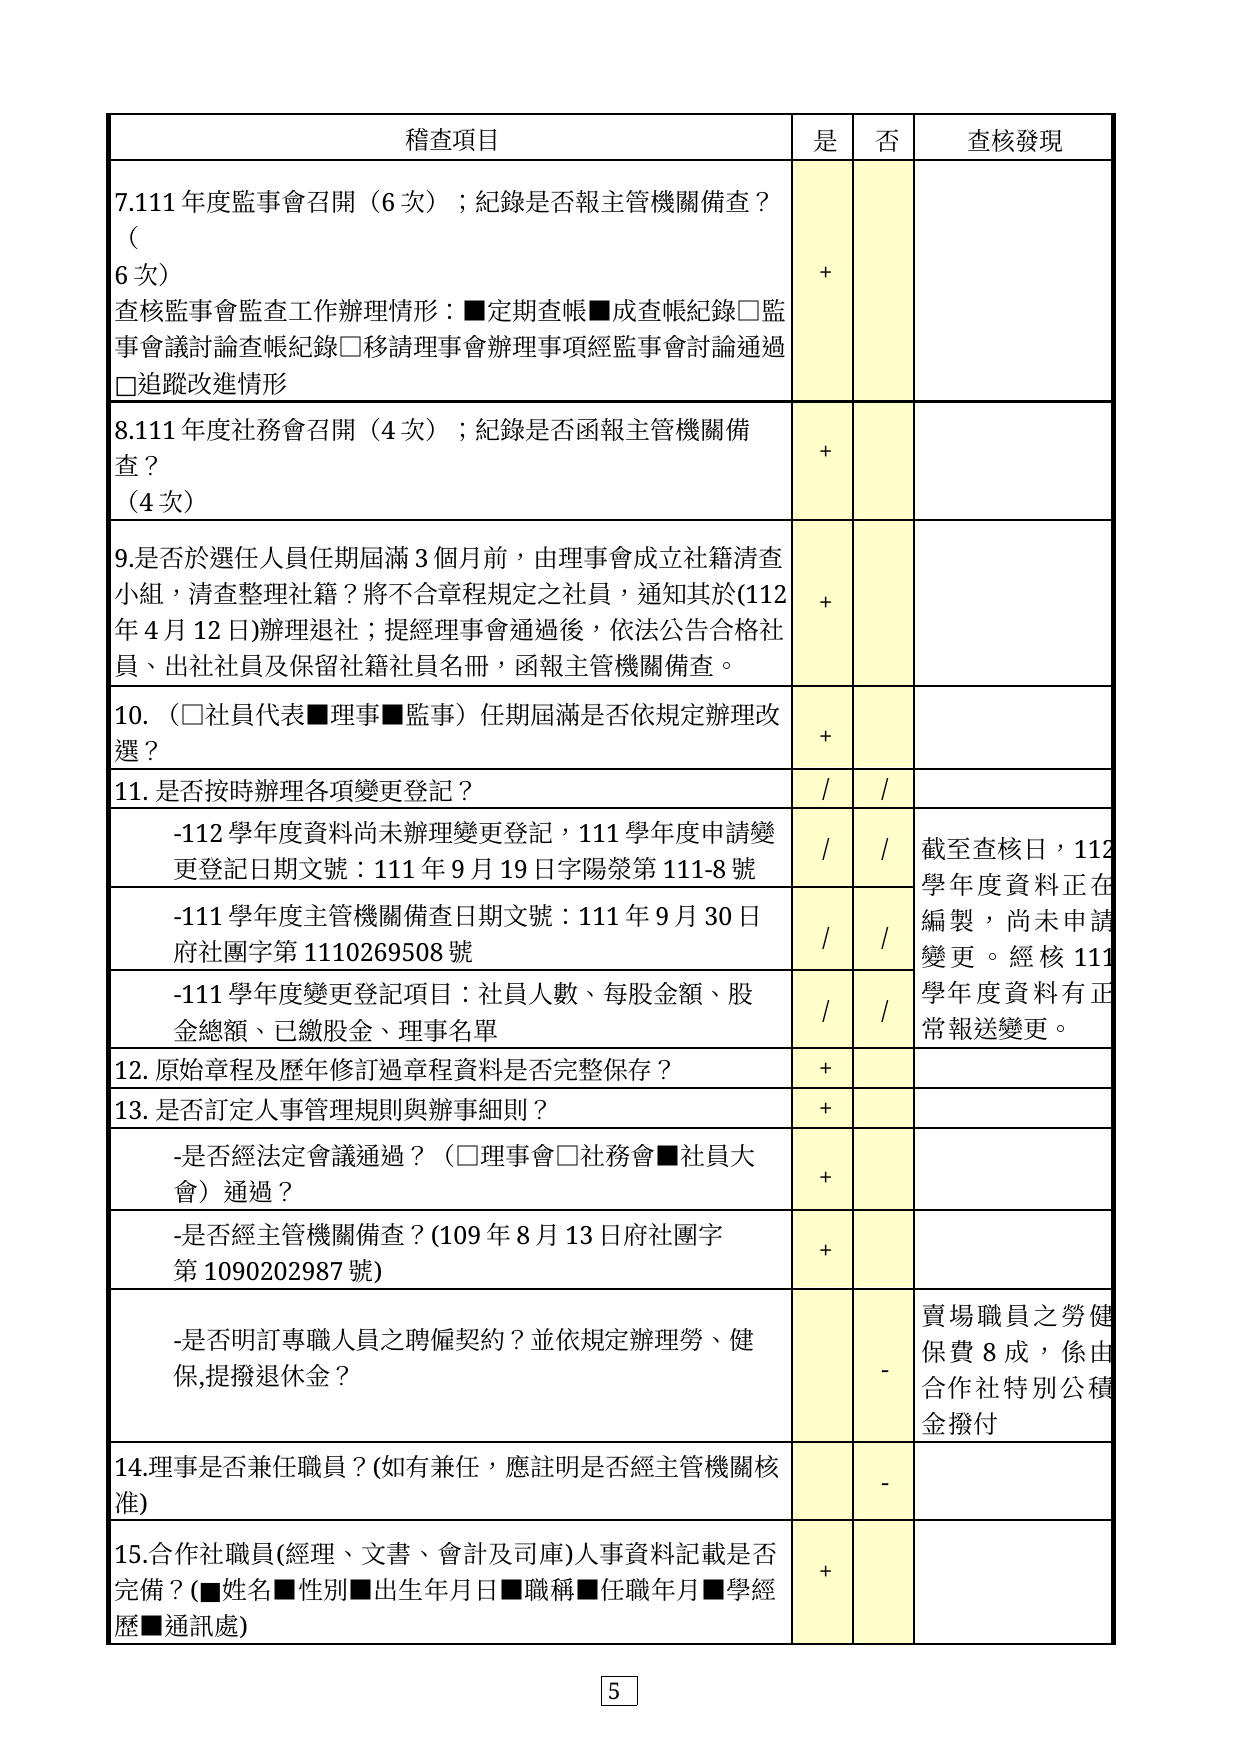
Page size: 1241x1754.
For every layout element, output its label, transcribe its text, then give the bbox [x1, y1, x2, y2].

table_cell 11. 是否按時辦理各項變更登記？ [111, 770, 791, 807]
table_cell -是否經主管機關備查？(109年8月13日府社團字第1090202987號) [111, 1211, 791, 1287]
table_cell 7.111年度監事會召開（6次）；紀錄是否報主管機關備查？（ 6次） 查核監事會監查工作辦理情形：■定期查帳■成查帳紀錄□監事會議討論查帳紀錄□移請理事會辦理事項經監事會討論通過 □追蹤改進情形 [111, 161, 791, 400]
table_cell 13. 是否訂定人事管理規則與辦事細則？ [111, 1089, 791, 1127]
table_cell [854, 1049, 913, 1087]
table_cell [915, 403, 1111, 519]
table_cell 14.理事是否兼任職員？(如有兼任，應註明是否經主管機關核准) [111, 1443, 791, 1519]
table_cell 8.111年度社務會召開（4次）；紀錄是否函報主管機關備查？ （4次） [111, 403, 791, 519]
table_cell 12. 原始章程及歷年修訂過章程資料是否完整保存？ [111, 1049, 791, 1087]
table_cell -是否明訂專職人員之聘僱契約？並依規定辦理勞、健保,提撥退休金？ [111, 1290, 791, 1441]
table_cell -111學年度變更登記項目：社員人數、每股金額、股金總額、已繳股金、理事名單 [111, 971, 791, 1047]
table_cell -112學年度資料尚未辦理變更登記，111學年度申請變更登記日期文號：111年9月19日字陽滎第111-8號 [111, 809, 791, 886]
table_cell / [793, 770, 852, 807]
table_cell [915, 770, 1111, 807]
table_cell [854, 1129, 913, 1209]
table_cell [915, 1211, 1111, 1287]
table_cell / [793, 971, 852, 1047]
table_cell [854, 687, 913, 767]
table_cell / [854, 770, 913, 807]
table_cell [854, 1211, 913, 1287]
table_cell [854, 403, 913, 519]
table_cell -是否經法定會議通過？（□理事會□社務會■社員大會）通過？ [111, 1129, 791, 1209]
table_cell [915, 1443, 1111, 1519]
table_cell 9.是否於選任人員任期屆滿3個月前，由理事會成立社籍清查小組，清查整理社籍？將不合章程規定之社員，通知其於(112 年4月12日)辦理退社；提經理事會通過後，依法公告合格社 員、出社社員及保留社籍社員名冊，函報主管機關備查。 [111, 521, 791, 685]
table_cell + [793, 687, 852, 767]
table_cell 截至查核日，112 學年度資料正在編製，尚未申請變更。經核111學年度資料有正常報送變更。 [915, 809, 1111, 1047]
table_cell / [854, 971, 913, 1047]
table_cell / [793, 888, 852, 969]
table_cell / [854, 809, 913, 886]
table_cell + [793, 1211, 852, 1287]
table_cell -111學年度主管機關備查日期文號：111年9月30日府社團字第1110269508號 [111, 888, 791, 969]
table_header 查核發現 [915, 115, 1111, 159]
table_cell + [793, 1129, 852, 1209]
table_cell [854, 521, 913, 685]
table_header 稽查項目 [111, 115, 791, 159]
table_cell [915, 1089, 1111, 1127]
table_cell / [854, 888, 913, 969]
table_cell + [793, 161, 852, 400]
table_cell + [793, 1089, 852, 1127]
table_cell [915, 1521, 1111, 1643]
table_cell / [793, 809, 852, 886]
table_cell [854, 161, 913, 400]
table_cell [915, 1129, 1111, 1209]
table_cell [915, 1049, 1111, 1087]
table_cell + [793, 1521, 852, 1643]
table_cell + [793, 403, 852, 519]
table_header 是 [793, 115, 852, 159]
table_cell + [793, 521, 852, 685]
table_cell [915, 521, 1111, 685]
table_cell [793, 1290, 852, 1441]
table_cell - [854, 1443, 913, 1519]
table_header 否 [854, 115, 913, 159]
table_cell [793, 1443, 852, 1519]
table_cell [915, 687, 1111, 767]
table_cell [915, 161, 1111, 400]
table_cell 15.合作社職員(經理、文書、會計及司庫)人事資料記載是否完備？(■姓名■性別■出生年月日■職稱■任職年月■學經歷■通訊處) [111, 1521, 791, 1643]
table_cell [854, 1089, 913, 1127]
table_cell + [793, 1049, 852, 1087]
table_cell 10. （□社員代表■理事■監事）任期屆滿是否依規定辦理改選？ [111, 687, 791, 767]
table_cell - [854, 1290, 913, 1441]
table_cell 賣場職員之勞健保費8成，係由合作社特別公積金撥付 [915, 1290, 1111, 1441]
table_cell [854, 1521, 913, 1643]
